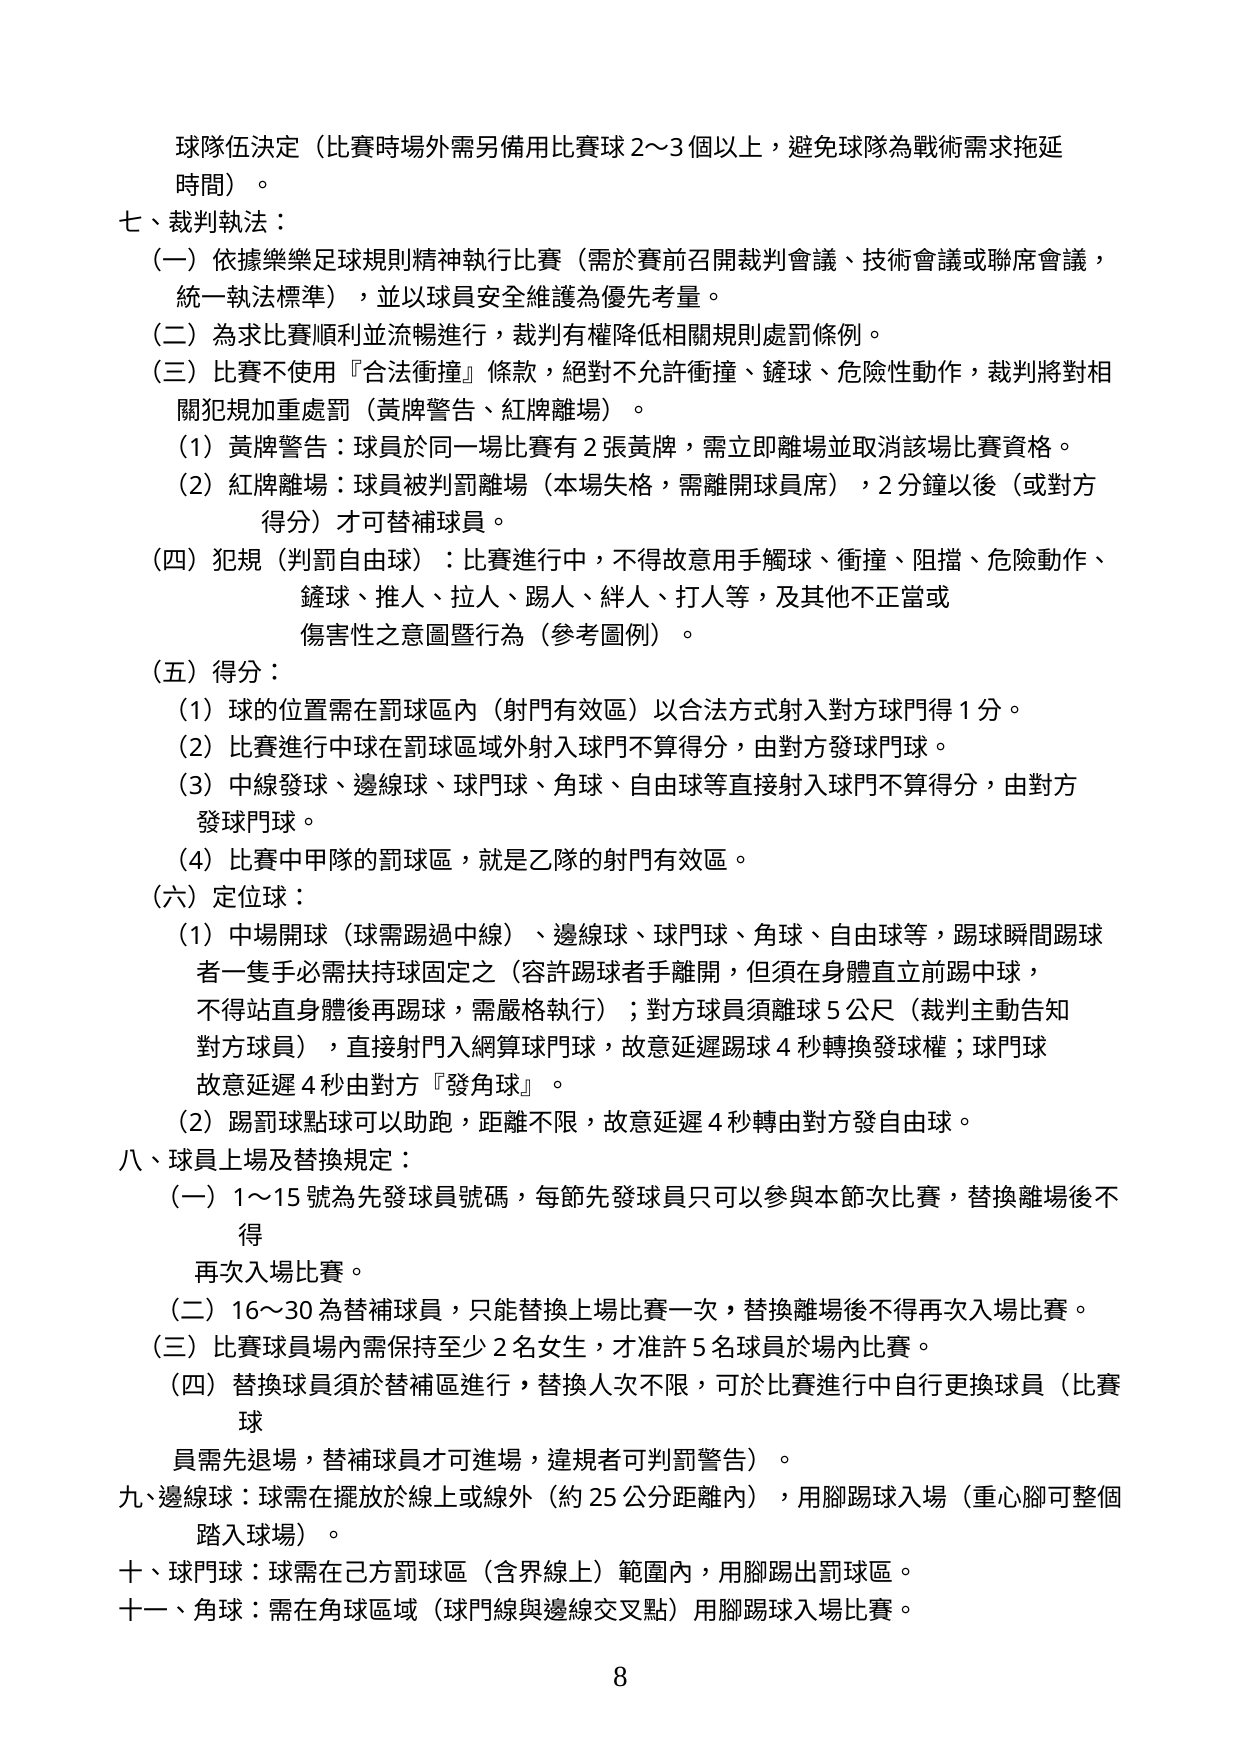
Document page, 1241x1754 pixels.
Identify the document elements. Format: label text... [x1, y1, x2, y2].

text 發球門球。 [118, 802, 1122, 839]
text 員需先退場，替補球員才可進場，違規者可判罰警告）。 [118, 1439, 1122, 1477]
text （二）為求比賽順利並流暢進行，裁判有權降低相關規則處罰條例。 [118, 314, 1122, 352]
text 踏入球場）。 [118, 1514, 1122, 1552]
text （三）比賽球員場內需保持至少2名女生，才准許5名球員於場內比賽。 [118, 1327, 1122, 1364]
text 傷害性之意圖暨行為（參考圖例）。 [118, 614, 1122, 652]
text （一）依據樂樂足球規則精神執行比賽（需於賽前召開裁判會議、技術會議或聯席會議， [118, 239, 1122, 277]
text 者一隻手必需扶持球固定之（容許踢球者手離開，但須在身體直立前踢中球， [118, 952, 1122, 989]
text 關犯規加重處罰（黃牌警告、紅牌離場）。 [118, 389, 1122, 427]
text （三）比賽不使用『合法衝撞』條款，絕對不允許衝撞、鏟球、危險性動作，裁判將對相 [118, 352, 1122, 389]
text （六）定位球： [118, 877, 1122, 914]
text （五）得分： [118, 652, 1122, 689]
text 得分）才可替補球員。 [118, 502, 1122, 539]
text （1）球的位置需在罰球區內（射門有效區）以合法方式射入對方球門得1分。 [118, 689, 1122, 727]
text 九、邊線球：球需在擺放於線上或線外（約25公分距離內），用腳踢球入場（重心腳可整個 [118, 1477, 1122, 1514]
text （四）犯規（判罰自由球）：比賽進行中，不得故意用手觸球、衝撞、阻擋、危險動作、 [118, 539, 1122, 577]
text （一）1～15號為先發球員號碼，每節先發球員只可以參與本節次比賽，替換離場後不得 [156, 1177, 1122, 1252]
text 對方球員），直接射門入網算球門球，故意延遲踢球4 秒轉換發球權；球門球 [118, 1027, 1122, 1064]
text （2）比賽進行中球在罰球區域外射入球門不算得分，由對方發球門球。 [118, 727, 1122, 764]
text 球隊伍決定（比賽時場外需另備用比賽球2～3個以上，避免球隊為戰術需求拖延 [117, 127, 1122, 164]
text （1）中場開球（球需踢過中線）、邊線球、球門球、角球、自由球等，踢球瞬間踢球 [118, 914, 1122, 952]
text 統一執法標準），並以球員安全維護為優先考量。 [118, 277, 1122, 314]
text 十、球門球：球需在己方罰球區（含界線上）範圍內，用腳踢出罰球區。 [118, 1552, 1122, 1589]
text （3）中線發球、邊線球、球門球、角球、自由球等直接射入球門不算得分，由對方 [118, 764, 1122, 802]
text 時間）。 [117, 164, 1122, 202]
text 八、球員上場及替換規定： [118, 1139, 1122, 1177]
text 十一、角球：需在角球區域（球門線與邊線交叉點）用腳踢球入場比賽。 [118, 1589, 1122, 1627]
text （2）踢罰球點球可以助跑，距離不限，故意延遲4秒轉由對方發自由球。 [118, 1102, 1122, 1139]
text （1）黃牌警告：球員於同一場比賽有2張黃牌，需立即離場並取消該場比賽資格。 [118, 427, 1122, 464]
text （四）替換球員須於替補區進行，替換人次不限，可於比賽進行中自行更換球員（比賽球 [156, 1364, 1122, 1439]
text 再次入場比賽。 [156, 1252, 1122, 1289]
text （二）16～30為替補球員，只能替換上場比賽一次，替換離場後不得再次入場比賽。 [156, 1289, 1122, 1327]
text （4）比賽中甲隊的罰球區，就是乙隊的射門有效區。 [118, 839, 1122, 877]
text 故意延遲4秒由對方『發角球』。 [118, 1064, 1122, 1102]
text 七、裁判執法： [118, 202, 1122, 239]
text 鏟球、推人、拉人、踢人、絆人、打人等，及其他不正當或 [118, 577, 1122, 614]
text 不得站直身體後再踢球，需嚴格執行）；對方球員須離球5公尺（裁判主動告知 [118, 989, 1122, 1027]
text （2）紅牌離場：球員被判罰離場（本場失格，需離開球員席），2分鐘以後（或對方 [118, 464, 1122, 502]
